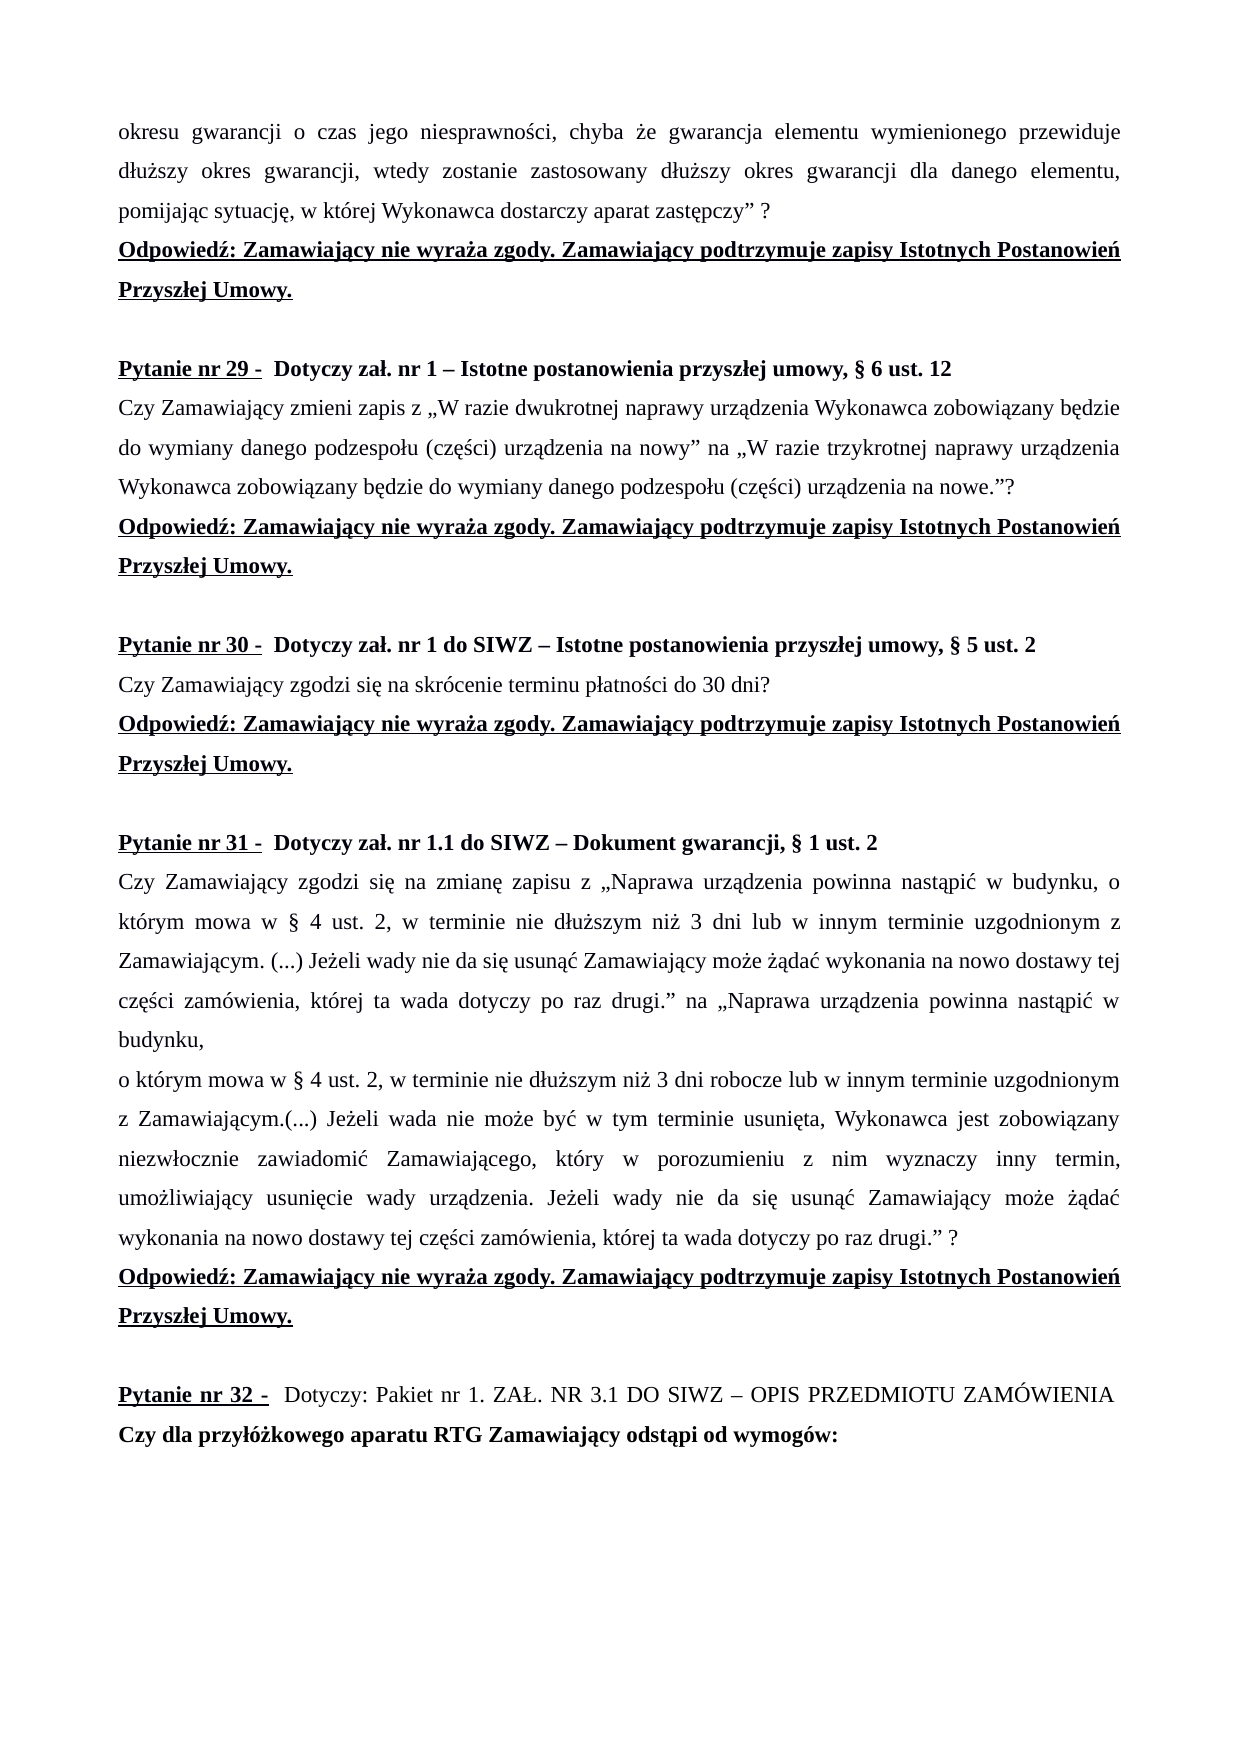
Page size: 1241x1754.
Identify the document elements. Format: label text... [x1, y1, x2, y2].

text Pytanie nr 29 - Dotyczy zał. nr 1 – Istotne postanowienia przyszłej umowy, § 6 ust. 12 [118, 355, 1122, 381]
text Czy Zamawiający zmieni zapis z „W razie dwukrotnej naprawy urządzenia Wykonawca zobowiązany będzie do wymiany danego podzespołu (części) urządzenia na nowy” na „W razie trzykrotnej naprawy urządzenia Wykonawca zobowiązany będzie do wymiany danego podzespołu (części) urządzenia na nowe.”? [118, 394, 1122, 500]
text Pytanie nr 32 - Dotyczy: Pakiet nr 1. ZAŁ. NR 3.1 DO SIWZ – OPIS PRZEDMIOTU ZAMÓWIENIA Czy dla przyłóżkowego aparatu RTG Zamawiający odstąpi od wymogów: [118, 1381, 1122, 1447]
text Odpowiedź: Zamawiający nie wyraża zgody. Zamawiający podtrzymuje zapisy Istotnych Postanowień Przyszłej Umowy. [118, 513, 1122, 579]
text Odpowiedź: Zamawiający nie wyraża zgody. Zamawiający podtrzymuje zapisy Istotnych Postanowień Przyszłej Umowy. [118, 710, 1122, 776]
text Pytanie nr 31 - Dotyczy zał. nr 1.1 do SIWZ – Dokument gwarancji, § 1 ust. 2 [118, 829, 1122, 855]
text Czy Zamawiający zgodzi się na zmianę zapisu z „Naprawa urządzenia powinna nastąpić w budynku, o którym mowa w § 4 ust. 2, w terminie nie dłuższym niż 3 dni lub w innym terminie uzgodnionym z Zamawiającym. (...) Jeżeli wady nie da się usunąć Zamawiający może żądać wykonania na nowo dostawy tej części zamówienia, której ta wada dotyczy po raz drugi.” na „Naprawa urządzenia powinna nastąpić w budynku, o którym mowa w § 4 ust. 2, w terminie nie dłuższym niż 3 dni robocze lub w innym terminie uzgodnionym z Zamawiającym.(...) Jeżeli wada nie może być w tym terminie usunięta, Wykonawca jest zobowiązany niezwłocznie zawiadomić Zamawiającego, który w porozumieniu z nim wyznaczy inny termin, umożliwiający usunięcie wady urządzenia. Jeżeli wady nie da się usunąć Zamawiający może żądać wykonania na nowo dostawy tej części zamówienia, której ta wada dotyczy po raz drugi.” ? [118, 868, 1122, 1250]
text Odpowiedź: Zamawiający nie wyraża zgody. Zamawiający podtrzymuje zapisy Istotnych Postanowień Przyszłej Umowy. [118, 237, 1122, 302]
text Pytanie nr 30 - Dotyczy zał. nr 1 do SIWZ – Istotne postanowienia przyszłej umowy, § 5 ust. 2 [118, 631, 1122, 658]
text okresu gwarancji o czas jego niesprawności, chyba że gwarancja elementu wymienionego przewiduje dłuższy okres gwarancji, wtedy zostanie zastosowany dłuższy okres gwarancji dla danego elementu, pomijając sytuację, w której Wykonawca dostarczy aparat zastępczy” ? [118, 118, 1122, 223]
text Odpowiedź: Zamawiający nie wyraża zgody. Zamawiający podtrzymuje zapisy Istotnych Postanowień Przyszłej Umowy. [118, 1263, 1122, 1329]
text Czy Zamawiający zgodzi się na skrócenie terminu płatności do 30 dni? [118, 671, 1122, 697]
